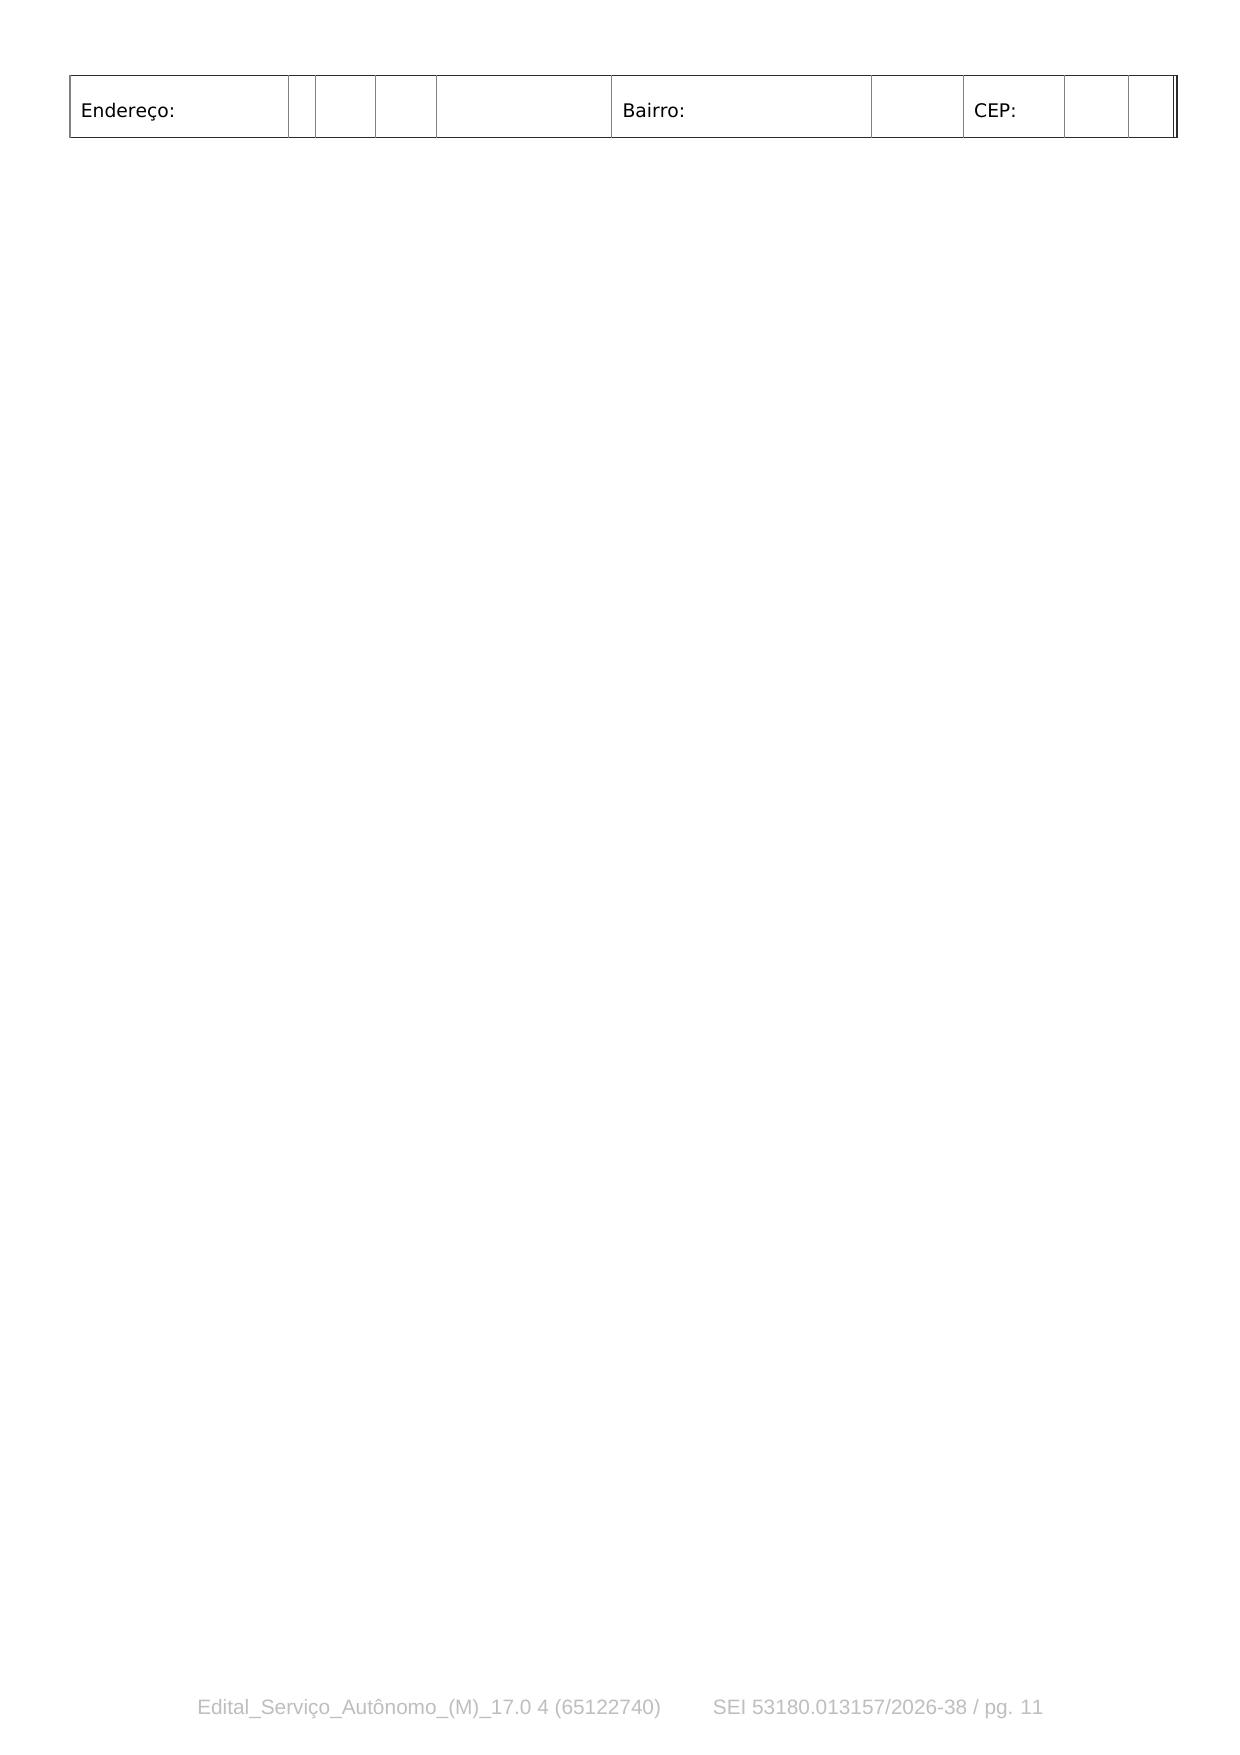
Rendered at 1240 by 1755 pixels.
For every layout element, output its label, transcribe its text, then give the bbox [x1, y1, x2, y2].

table_header Bairro: [612, 76, 871, 137]
table_header [289, 76, 315, 137]
table_header [437, 76, 611, 137]
table_header Endereço: [71, 76, 288, 137]
table_header CEP: [964, 76, 1064, 137]
table_header [316, 76, 375, 137]
table_header [872, 76, 963, 137]
table_header [376, 76, 436, 137]
table_header [1129, 76, 1173, 137]
table_header [1065, 76, 1128, 137]
